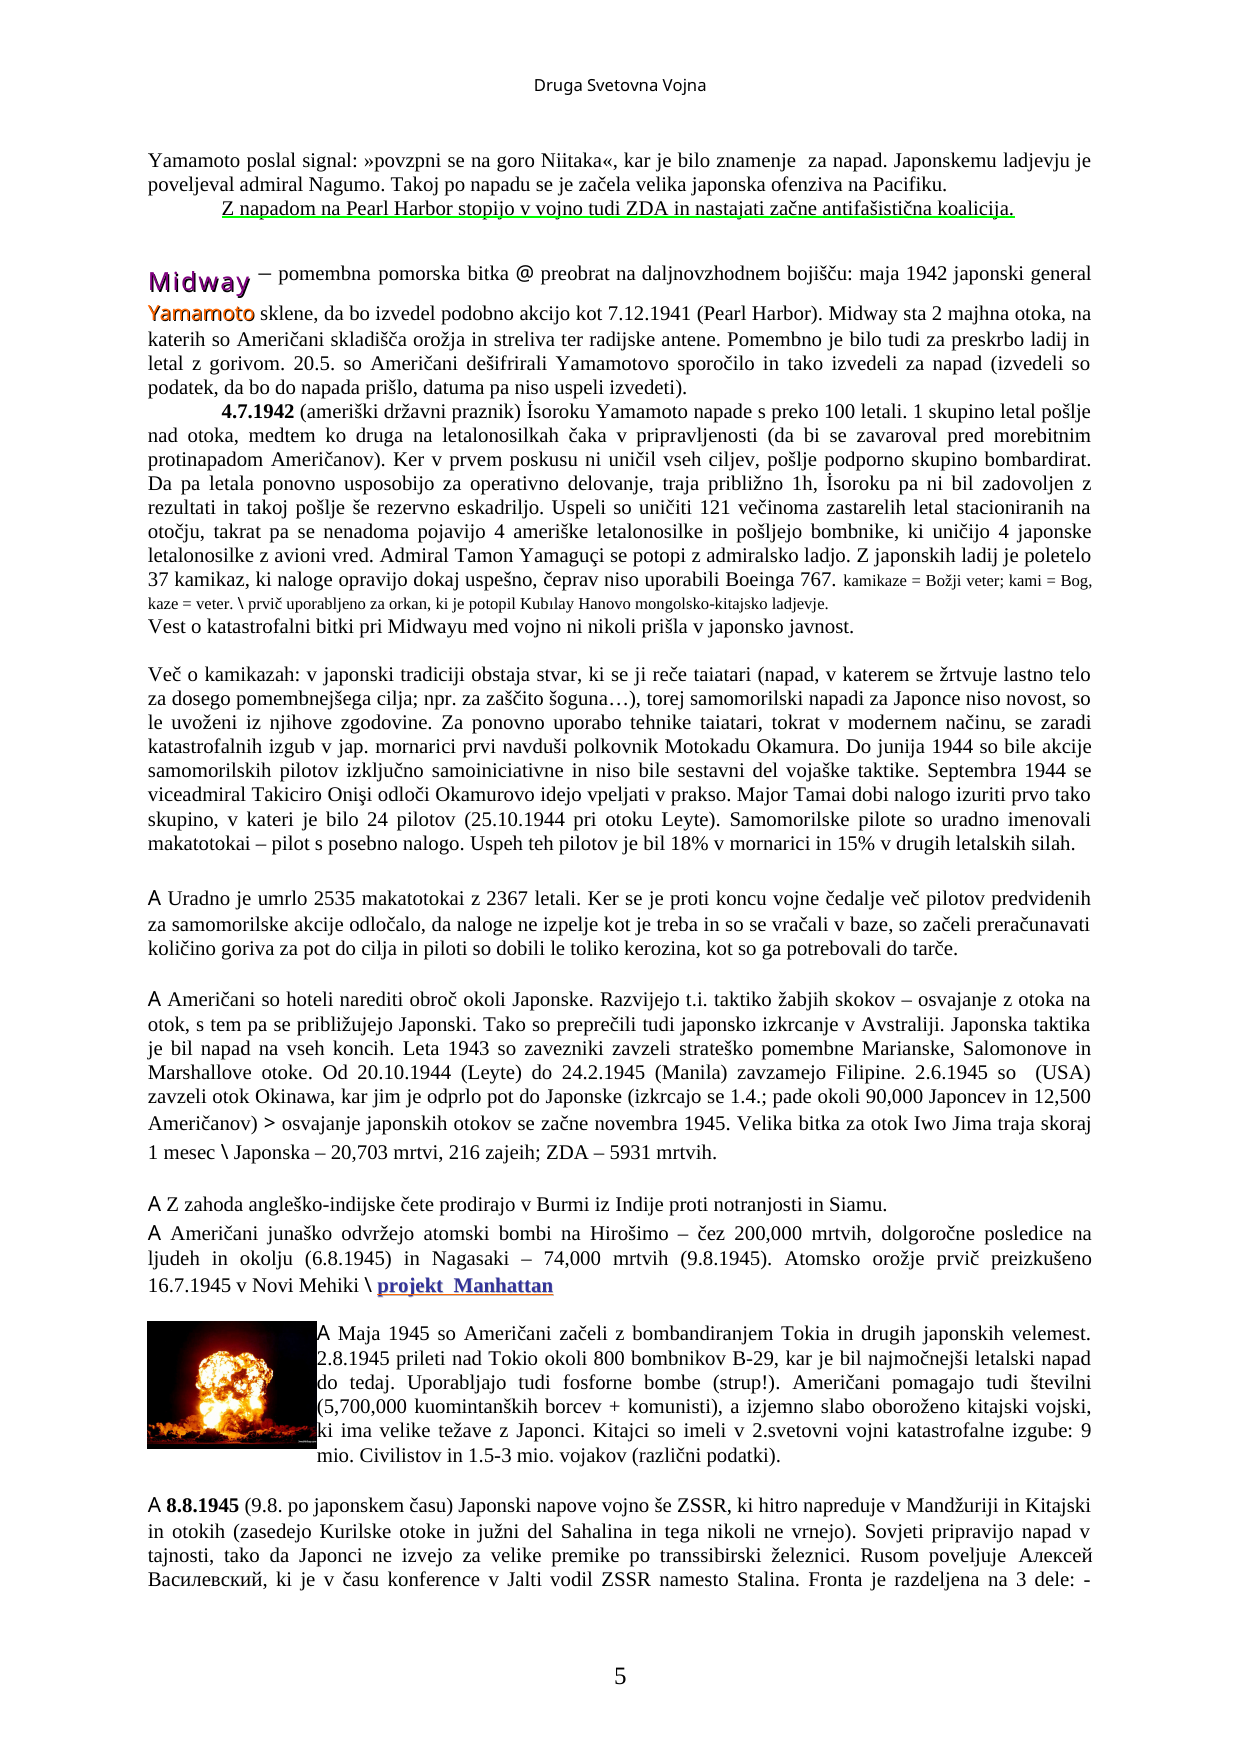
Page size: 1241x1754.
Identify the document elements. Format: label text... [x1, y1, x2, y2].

text Vest o katastrofalni bitki pri Midwayu med vojno ni nikoli prišla v japonsko javnost. [148, 614, 1093, 638]
text Yamamoto poslal signal: »povzpni se na goro Niitaka«, kar je bilo znamenje za napad. Japonskemu ladjevju je poveljeval admiral Nagumo. Takoj po napadu se je začela velika japonska ofenziva na Pacifiku. [148, 148, 1093, 196]
text A Američani so hoteli narediti obroč okoli Japonske. Razvijejo t.i. taktiko žabjih skokov – osvajanje z otoka na otok, s tem pa se približujejo Japonski. Tako so preprečili tudi japonsko izkrcanje v Avstraliji. Japonska taktika je bil napad na vseh koncih. Leta 1943 so zavezniki zavzeli strateško pomembne Marianske, Salomonove in Marshallove otoke. Od 20.10.1944 (Leyte) do 24.2.1945 (Manila) zavzamejo Filipine. 2.6.1945 so (USA) zavzeli otok Okinawa, kar jim je odprlo pot do Japonske (izkrcajo se 1.4.; pade okoli 90,000 Japoncev in 12,500 Američanov) > osvajanje japonskih otokov se začne novembra 1945. Velika bitka za otok Iwo Jima traja skoraj 1 mesec \ Japonska – 20,703 mrtvi, 216 zajeih; ZDA – 5931 mrtvih. [148, 984, 1093, 1165]
text Več o kamikazah: v japonski tradiciji obstaja stvar, ki se ji reče taiatari (napad, v katerem se žrtvuje lastno telo za dosego pomembnejšega cilja; npr. za zaščito šoguna…), torej samomorilski napadi za Japonce niso novost, so le uvoženi iz njihove zgodovine. Za ponovno uporabo tehnike taiatari, tokrat v modernem načinu, se zaradi katastrofalnih izgub v jap. mornarici prvi navduši polkovnik Motokadu Okamura. Do junija 1944 so bile akcije samomorilskih pilotov izključno samoiniciativne in niso bile sestavni del vojaške taktike. Septembra 1944 se viceadmiral Takiciro Onişi odloči Okamurovo idejo vpeljati v prakso. Major Tamai dobi nalogo izuriti prvo tako skupino, v kateri je bilo 24 pilotov (25.10.1944 pri otoku Leyte). Samomorilske pilote so uradno imenovali makatotokai – pilot s posebno nalogo. Uspeh teh pilotov je bil 18% v mornarici in 15% v drugih letalskih silah. [148, 662, 1093, 854]
text Midway – pomembna pomorska bitka @ preobrat na daljnovzhodnem bojišču: maja 1942 japonski general Yamamoto sklene, da bo izvedel podobno akcijo kot 7.12.1941 (Pearl Harbor). Midway sta 2 majhna otoka, na katerih so Američani skladišča orožja in streliva ter radijske antene. Pomembno je bilo tudi za preskrbo ladij in letal z gorivom. 20.5. so Američani dešifrirali Yamamotovo sporočilo in tako izvedeli za napad (izvedeli so podatek, da bo do napada prišlo, datuma pa niso uspeli izvedeti). [148, 254, 1093, 399]
text A Uradno je umrlo 2535 makatotokai z 2367 letali. Ker se je proti koncu vojne čedalje več pilotov predvidenih za samomorilske akcije odločalo, da naloge ne izpelje kot je treba in so se vračali v baze, so začeli preračunavati količino goriva za pot do cilja in piloti so dobili le toliko kerozina, kot so ga potrebovali do tarče. [148, 883, 1093, 959]
text A Z zahoda angleško-indijske čete prodirajo v Burmi iz Indije proti notranjosti in Siamu. [148, 1189, 1093, 1218]
text A 8.8.1945 (9.8. po japonskem času) Japonski napove vojno še ZSSR, ki hitro napreduje v Mandžuriji in Kitajski in otokih (zasedejo Kurilske otoke in južni del Sahalina in tega nikoli ne vrnejo). Sovjeti pripravijo napad v tajnosti, tako da Japonci ne izvejo za velike premike po transsibirski železnici. Rusom poveljuje Алексей Василевский, ki je v času konference v Jalti vodil ZSSR namesto Stalina. Fronta je razdeljena na 3 dele: [148, 1491, 1093, 1591]
text A Maja 1945 so Američani začeli z bombandiranjem Tokia in drugih japonskih velemest. 2.8.1945 prileti nad Tokio okoli 800 bombnikov B-29, kar je bil najmočnejši letalski napad do tedaj. Uporabljajo tudi fosforne bombe (strup!). Američani pomagajo tudi številni (5,700,000 kuomintanških borcev + komunisti), a izjemno slabo oboroženo kitajski vojski, ki ima velike težave z Japonci. Kitajci so imeli v 2.svetovni vojni katastrofalne izgube: 9 mio. Civilistov in 1.5-3 mio. vojakov (različni podatki). [148, 1318, 1093, 1467]
text 4.7.1942 (ameriški državni praznik) İsoroku Yamamoto napade s preko 100 letali. 1 skupino letal pošlje nad otoka, medtem ko druga na letalonosilkah čaka v pripravljenosti (da bi se zavaroval pred morebitnim protinapadom Američanov). Ker v prvem poskusu ni uničil vseh ciljev, pošlje podporno skupino bombardirat. Da pa letala ponovno usposobijo za operativno delovanje, traja približno 1h, İsoroku pa ni bil zadovoljen z rezultati in takoj pošlje še rezervno eskadriljo. Uspeli so uničiti 121 večinoma zastarelih letal stacioniranih na otočju, takrat pa se nenadoma pojavijo 4 ameriške letalonosilke in pošljejo bombnike, ki uničijo 4 japonske letalonosilke z avioni vred. Admiral Tamon Yamaguçi se potopi z admiralsko ladjo. Z japonskih ladij je poletelo 37 kamikaz, ki naloge opravijo dokaj uspešno, čeprav niso uporabili Boeinga 767. kamikaze = Božji veter; kami = Bog, kaze = veter. \ prvič uporabljeno za orkan, ki je potopil Kubılay Hanovo mongolsko-kitajsko ladjevje. [148, 399, 1093, 614]
text Z napadom na Pearl Harbor stopijo v vojno tudi ZDA in nastajati začne antifašistična koalicija. [148, 196, 1093, 220]
text A Američani junaško odvržejo atomski bombi na Hirošimo – čez 200,000 mrtvih, dolgoročne posledice na ljudeh in okolju (6.8.1945) in Nagasaki – 74,000 mrtvih (9.8.1945). Atomsko orožje prvič preizkušeno 16.7.1945 v Novi Mehiki \ projekt Manhattan [148, 1218, 1093, 1299]
